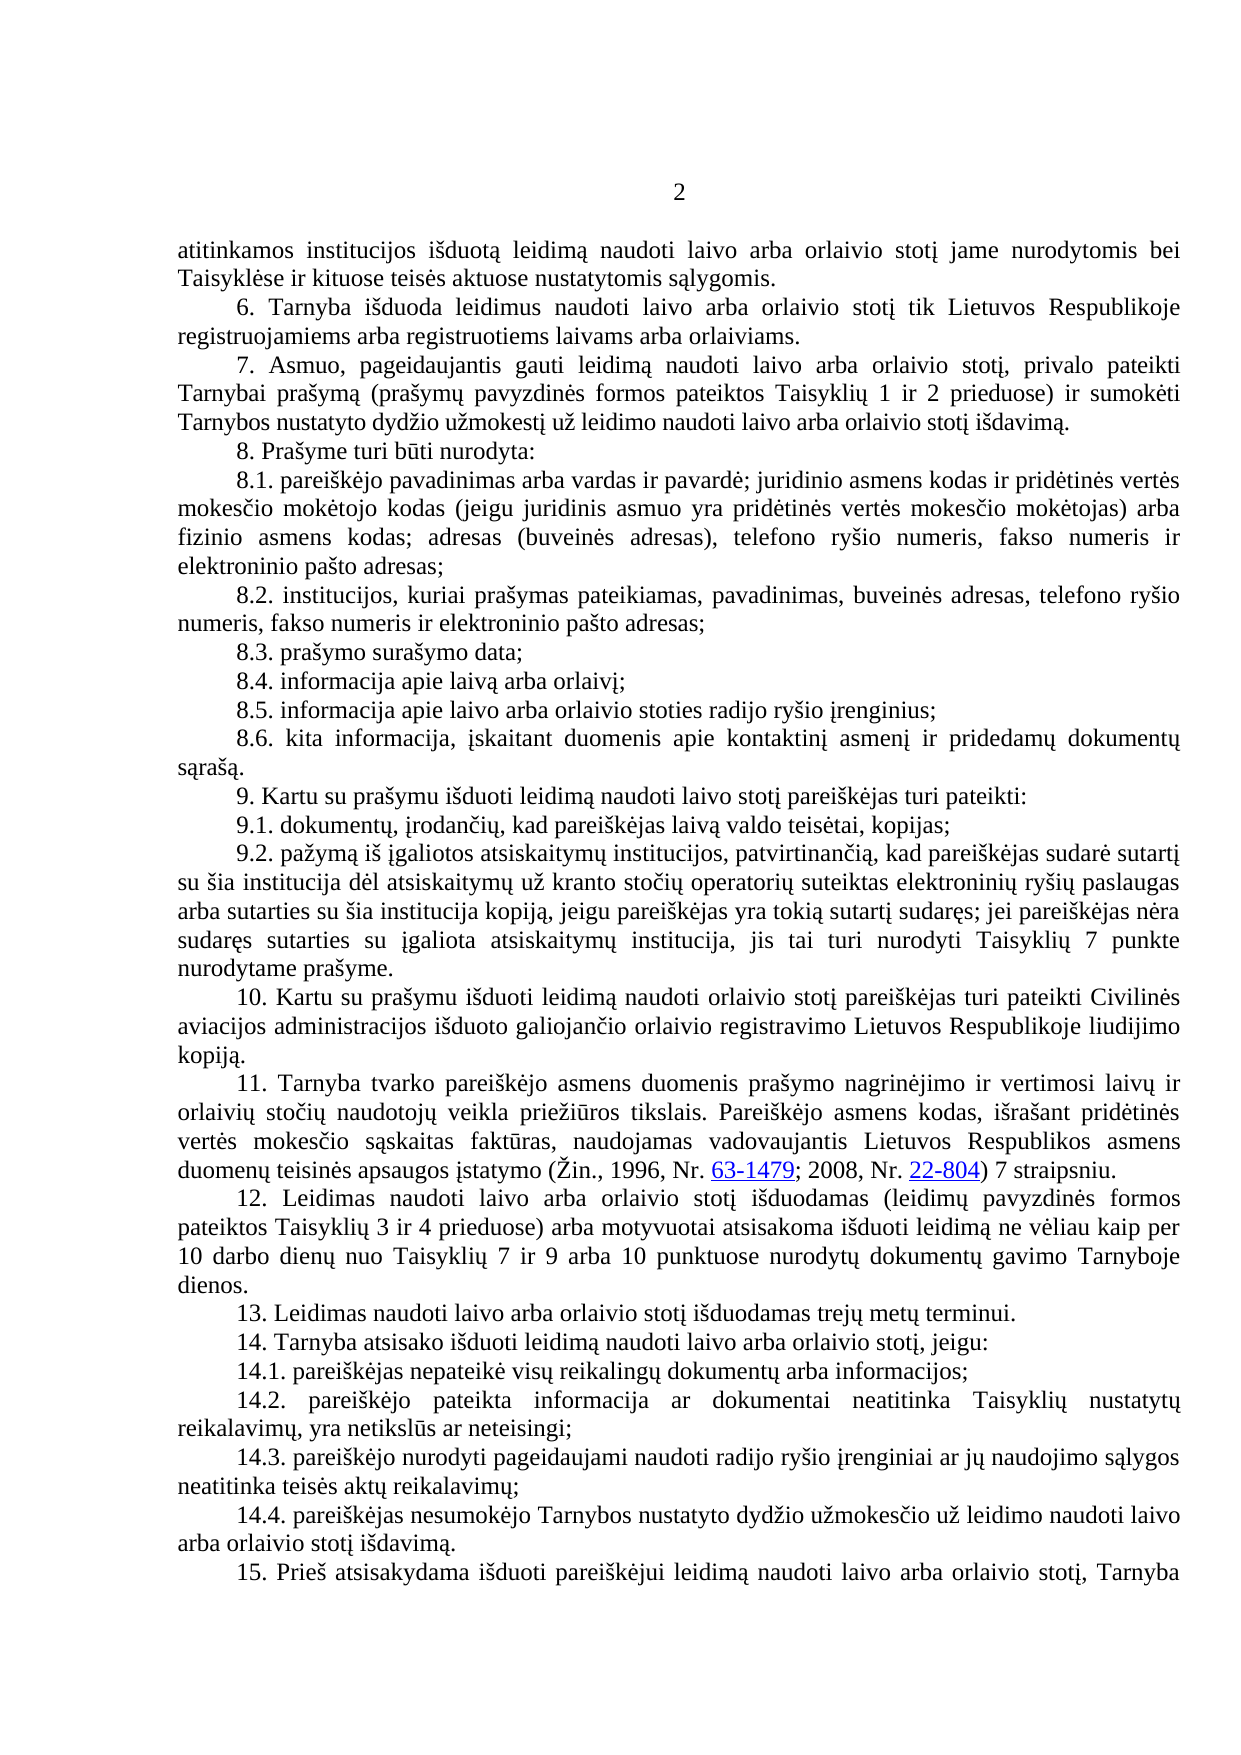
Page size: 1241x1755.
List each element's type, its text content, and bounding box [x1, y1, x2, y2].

text 9. Kartu su prašymu išduoti leidimą naudoti laivo stotį pareiškėjas turi pateikti: [177, 781, 1181, 810]
text 12. Leidimas naudoti laivo arba orlaivio stotį išduodamas (leidimų pavyzdinės formos pateiktos Taisyklių 3 ir 4 prieduose) arba motyvuotai atsisakoma išduoti leidimą ne vėliau kaip per 10 darbo dienų nuo Taisyklių 7 ir 9 arba 10 punktuose nurodytų dokumentų gavimo Tarnyboje dienos. [177, 1183, 1181, 1298]
text 8.4. informacija apie laivą arba orlaivį; [177, 666, 1181, 695]
text 10. Kartu su prašymu išduoti leidimą naudoti orlaivio stotį pareiškėjas turi pateikti Civilinės aviacijos administracijos išduoto galiojančio orlaivio registravimo Lietuvos Respublikoje liudijimo kopiją. [177, 982, 1181, 1068]
text 7. Asmuo, pageidaujantis gauti leidimą naudoti laivo arba orlaivio stotį, privalo pateikti Tarnybai prašymą (prašymų pavyzdinės formos pateiktos Taisyklių 1 ir 2 prieduose) ir sumokėti Tarnybos nustatyto dydžio užmokestį už leidimo naudoti laivo arba orlaivio stotį išdavimą. [177, 350, 1181, 436]
text 8.5. informacija apie laivo arba orlaivio stoties radijo ryšio įrenginius; [177, 695, 1181, 723]
text 13. Leidimas naudoti laivo arba orlaivio stotį išduodamas trejų metų terminui. [177, 1298, 1181, 1327]
text 14.2. pareiškėjo pateikta informacija ar dokumentai neatitinka Taisyklių nustatytų reikalavimų, yra netikslūs ar neteisingi; [177, 1385, 1181, 1442]
text 14. Tarnyba atsisako išduoti leidimą naudoti laivo arba orlaivio stotį, jeigu: [177, 1327, 1181, 1356]
text 15. Prieš atsisakydama išduoti pareiškėjui leidimą naudoti laivo arba orlaivio stotį, Tarnyba [177, 1557, 1181, 1586]
text 8.3. prašymo surašymo data; [177, 637, 1181, 666]
text 6. Tarnyba išduoda leidimus naudoti laivo arba orlaivio stotį tik Lietuvos Respublikoje registruojamiems arba registruotiems laivams arba orlaiviams. [177, 292, 1181, 350]
text 8.6. kita informacija, įskaitant duomenis apie kontaktinį asmenį ir pridedamų dokumentų sąrašą. [177, 723, 1181, 781]
text 8. Prašyme turi būti nurodyta: [177, 436, 1181, 465]
text 8.1. pareiškėjo pavadinimas arba vardas ir pavardė; juridinio asmens kodas ir pridėtinės vertės mokesčio mokėtojo kodas (jeigu juridinis asmuo yra pridėtinės vertės mokesčio mokėtojas) arba fizinio asmens kodas; adresas (buveinės adresas), telefono ryšio numeris, fakso numeris ir elektroninio pašto adresas; [177, 465, 1181, 580]
text 11. Tarnyba tvarko pareiškėjo asmens duomenis prašymo nagrinėjimo ir vertimosi laivų ir orlaivių stočių naudotojų veikla priežiūros tikslais. Pareiškėjo asmens kodas, išrašant pridėtinės vertės mokesčio sąskaitas faktūras, naudojamas vadovaujantis Lietuvos Respublikos asmens duomenų teisinės apsaugos įstatymo (Žin., 1996, Nr. 63-1479; 2008, Nr. 22-804) 7 straipsniu. [177, 1068, 1181, 1183]
text 9.1. dokumentų, įrodančių, kad pareiškėjas laivą valdo teisėtai, kopijas; [177, 810, 1181, 838]
text atitinkamos institucijos išduotą leidimą naudoti laivo arba orlaivio stotį jame nurodytomis bei Taisyklėse ir kituose teisės aktuose nustatytomis sąlygomis. [177, 235, 1181, 292]
text 8.2. institucijos, kuriai prašymas pateikiamas, pavadinimas, buveinės adresas, telefono ryšio numeris, fakso numeris ir elektroninio pašto adresas; [177, 580, 1181, 637]
text 14.1. pareiškėjas nepateikė visų reikalingų dokumentų arba informacijos; [177, 1356, 1181, 1385]
text 14.4. pareiškėjas nesumokėjo Tarnybos nustatyto dydžio užmokesčio už leidimo naudoti laivo arba orlaivio stotį išdavimą. [177, 1500, 1181, 1557]
text 9.2. pažymą iš įgaliotos atsiskaitymų institucijos, patvirtinančią, kad pareiškėjas sudarė sutartį su šia institucija dėl atsiskaitymų už kranto stočių operatorių suteiktas elektroninių ryšių paslaugas arba sutarties su šia institucija kopiją, jeigu pareiškėjas yra tokią sutartį sudaręs; jei pareiškėjas nėra sudaręs sutarties su įgaliota atsiskaitymų institucija, jis tai turi nurodyti Taisyklių 7 punkte nurodytame prašyme. [177, 838, 1181, 982]
text 14.3. pareiškėjo nurodyti pageidaujami naudoti radijo ryšio įrenginiai ar jų naudojimo sąlygos neatitinka teisės aktų reikalavimų; [177, 1442, 1181, 1500]
